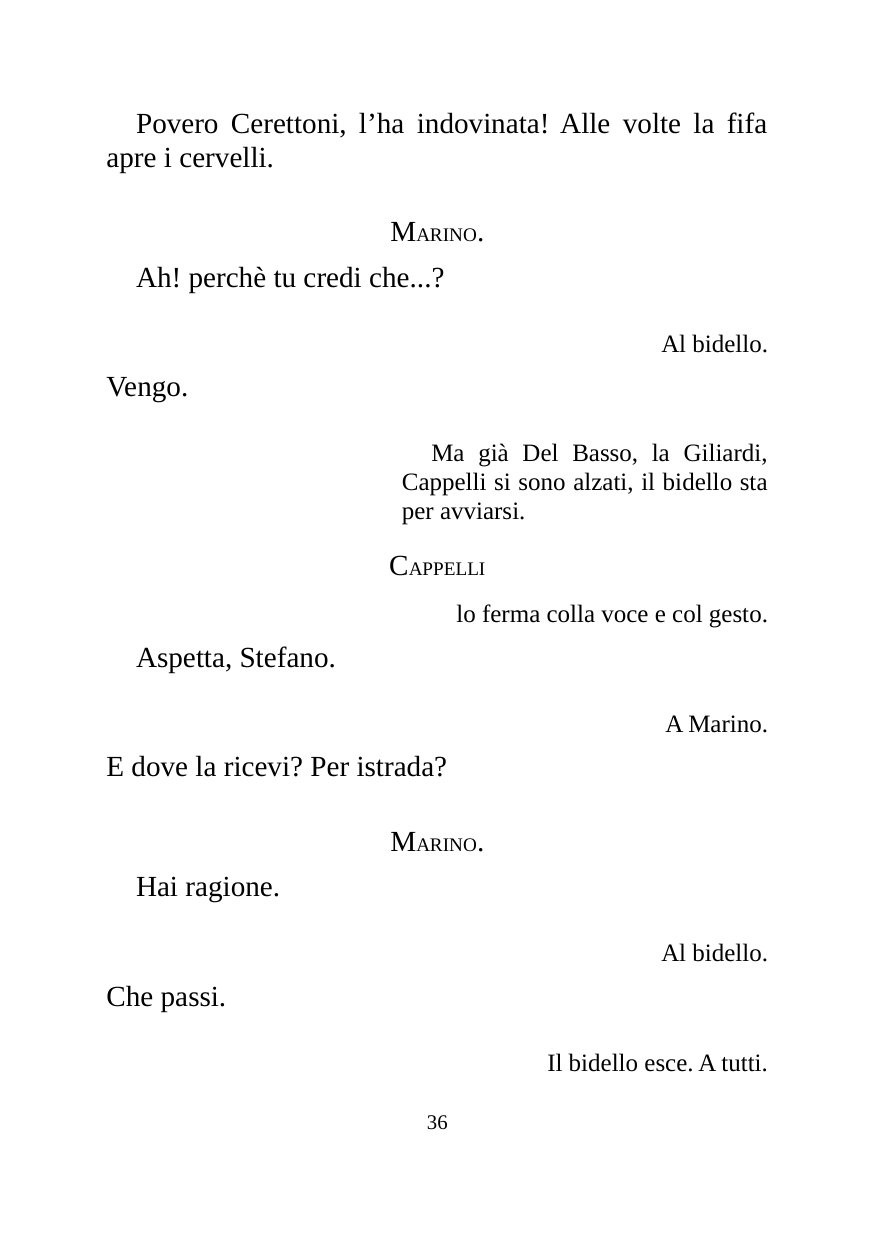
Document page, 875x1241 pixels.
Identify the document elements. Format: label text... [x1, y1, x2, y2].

text Marino. [106, 214, 768, 248]
text Aspetta, Stefano. [106, 640, 768, 673]
text Cappelli [106, 548, 768, 582]
text Vengo. [106, 369, 768, 403]
text E dove la ricevi? Per istrada? [106, 749, 768, 783]
text Il bidello esce. A tutti. [106, 1048, 768, 1077]
text Al bidello. [106, 938, 768, 967]
text Hai ragione. [106, 869, 768, 903]
text Marino. [106, 824, 768, 858]
text Povero Cerettoni, l’ha indovinata! Alle volte la fifa apre i cervelli. [106, 106, 768, 173]
text Ma già Del Basso, la Giliardi, Cappelli si sono alzati, il bidello sta per avviarsi. [402, 438, 768, 524]
text Al bidello. [106, 329, 768, 358]
text A Marino. [106, 709, 768, 738]
text lo ferma colla voce e col gesto. [106, 599, 768, 628]
text Ah! perchè tu credi che...? [106, 260, 768, 293]
text Che passi. [106, 979, 768, 1012]
